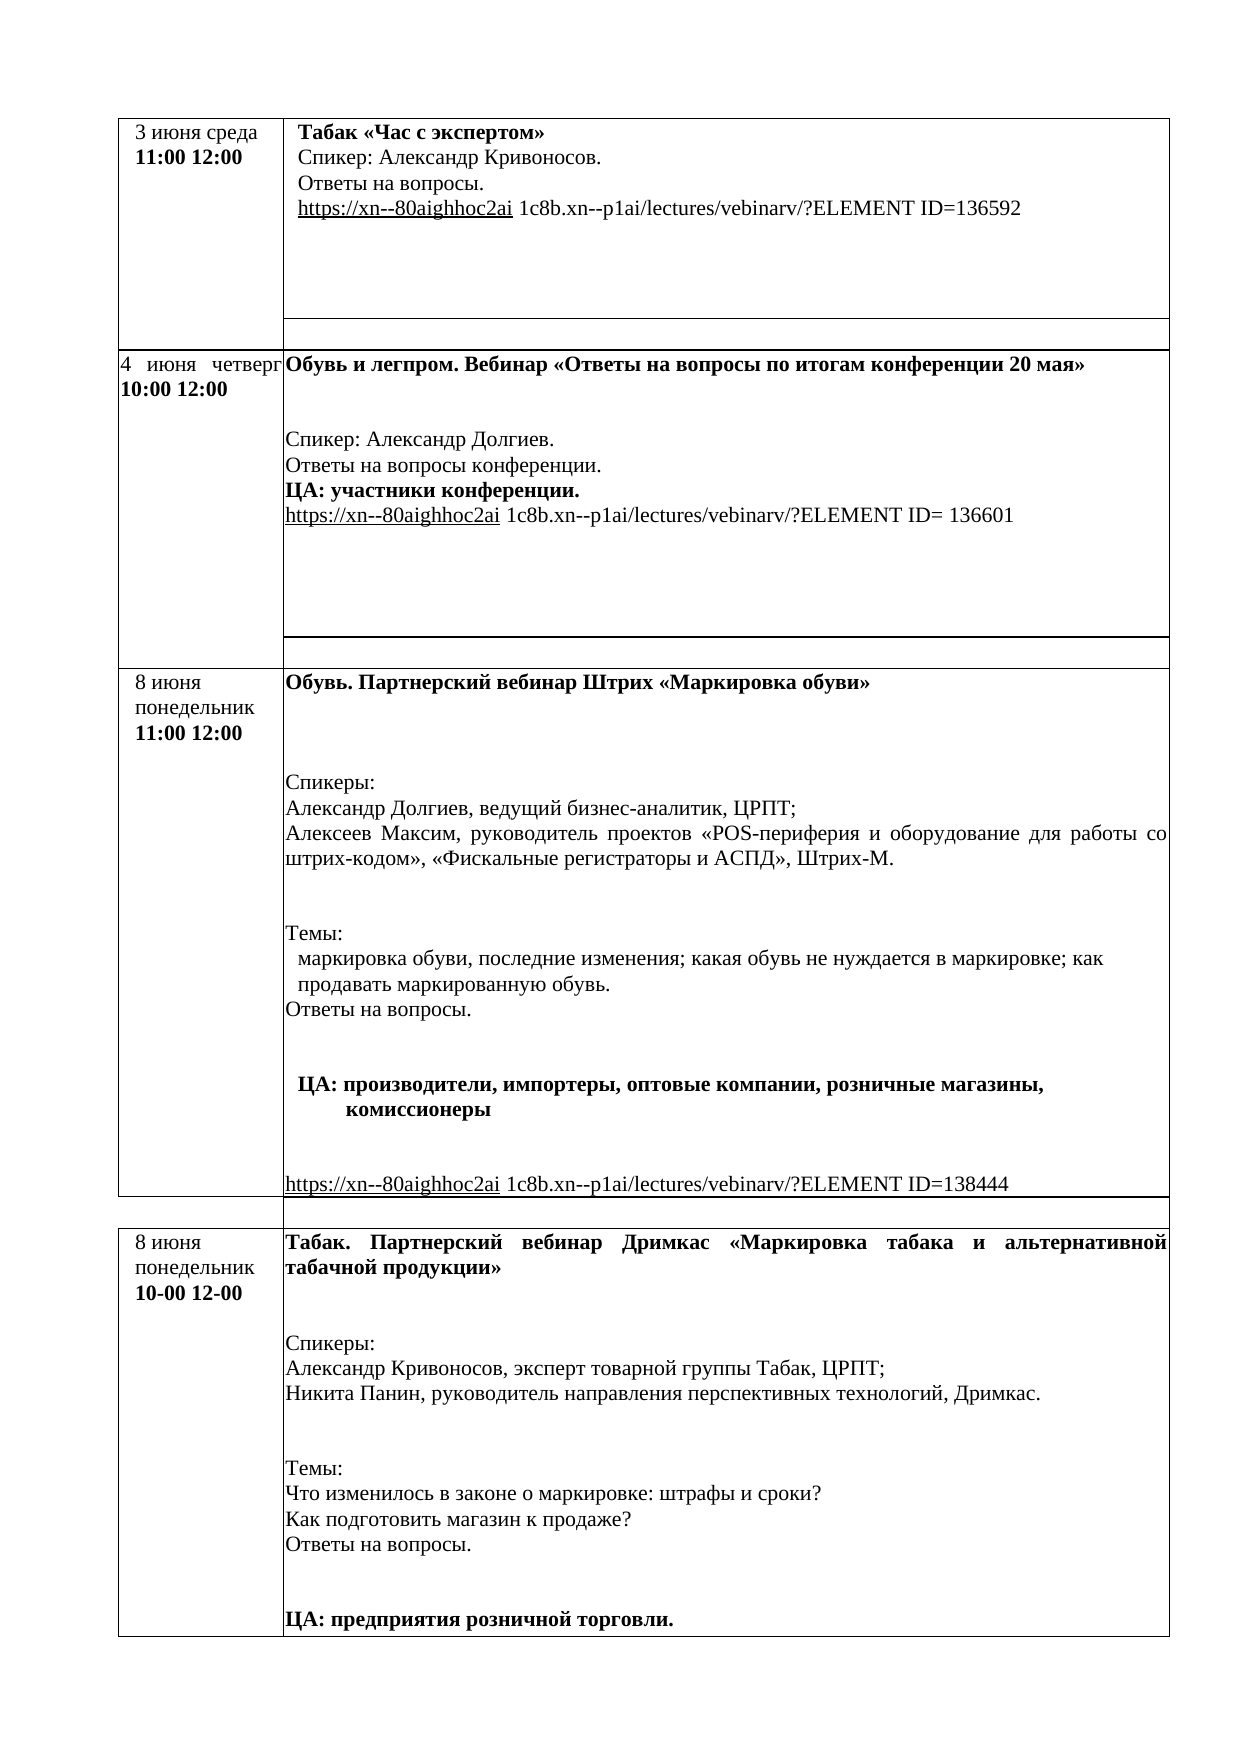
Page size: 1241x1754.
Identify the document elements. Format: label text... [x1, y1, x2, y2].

table_cell 4 июня четверг 10:00 12:00 [119, 351, 283, 668]
table_cell Табак «Час с экспертом» Спикер: Александр Кривоносов. Ответы на вопросы. https://xn--80aighhoc2ai 1c8b.xn--p1ai/lectures/vebinarv/?ELEMENT ID=136592 [284, 119, 1169, 318]
table_cell [284, 319, 1169, 349]
table_cell [284, 1198, 1169, 1228]
table_cell Табак. Партнерский вебинар Дримкас «Маркировка табака и альтернативной табачной продукции» Спикеры: Александр Кривоносов, эксперт товарной группы Табак, ЦРПТ; Никита Панин, руководитель направления перспективных технологий, Дримкас. Темы: Что изменилось в законе о маркировке: штрафы и сроки? Как подготовить магазин к продаже? Ответы на вопросы. ЦА: предприятия розничной торговли. [284, 1229, 1169, 1636]
table_cell 8 июня понедельник 11:00 12:00 [119, 669, 283, 1196]
table_cell Обувь и легпром. Вебинар «Ответы на вопросы по итогам конференции 20 мая» Спикер: Александр Долгиев. Ответы на вопросы конференции. ЦА: участники конференции. https://xn--80aighhoc2ai 1c8b.xn--p1ai/lectures/vebinarv/?ELEMENT ID= 136601 [284, 351, 1169, 636]
table_cell [284, 638, 1169, 668]
table_cell 8 июня понедельник 10-00 12-00 [119, 1229, 283, 1636]
table_cell 3 июня среда 11:00 12:00 [119, 119, 283, 349]
table_cell Обувь. Партнерский вебинар Штрих «Маркировка обуви» Спикеры: Александр Долгиев, ведущий бизнес-аналитик, ЦРПТ; Алексеев Максим, руководитель проектов «POS-периферия и оборудование для работы со штрих-кодом», «Фискальные регистраторы и АСПД», Штрих-М. Темы: маркировка обуви, последние изменения; какая обувь не нуждается в маркировке; как продавать маркированную обувь. Ответы на вопросы. ЦА: производители, импортеры, оптовые компании, розничные магазины, комиссионеры https://xn--80aighhoc2ai 1c8b.xn--p1ai/lectures/vebinarv/?ELEMENT ID=138444 [284, 669, 1169, 1196]
